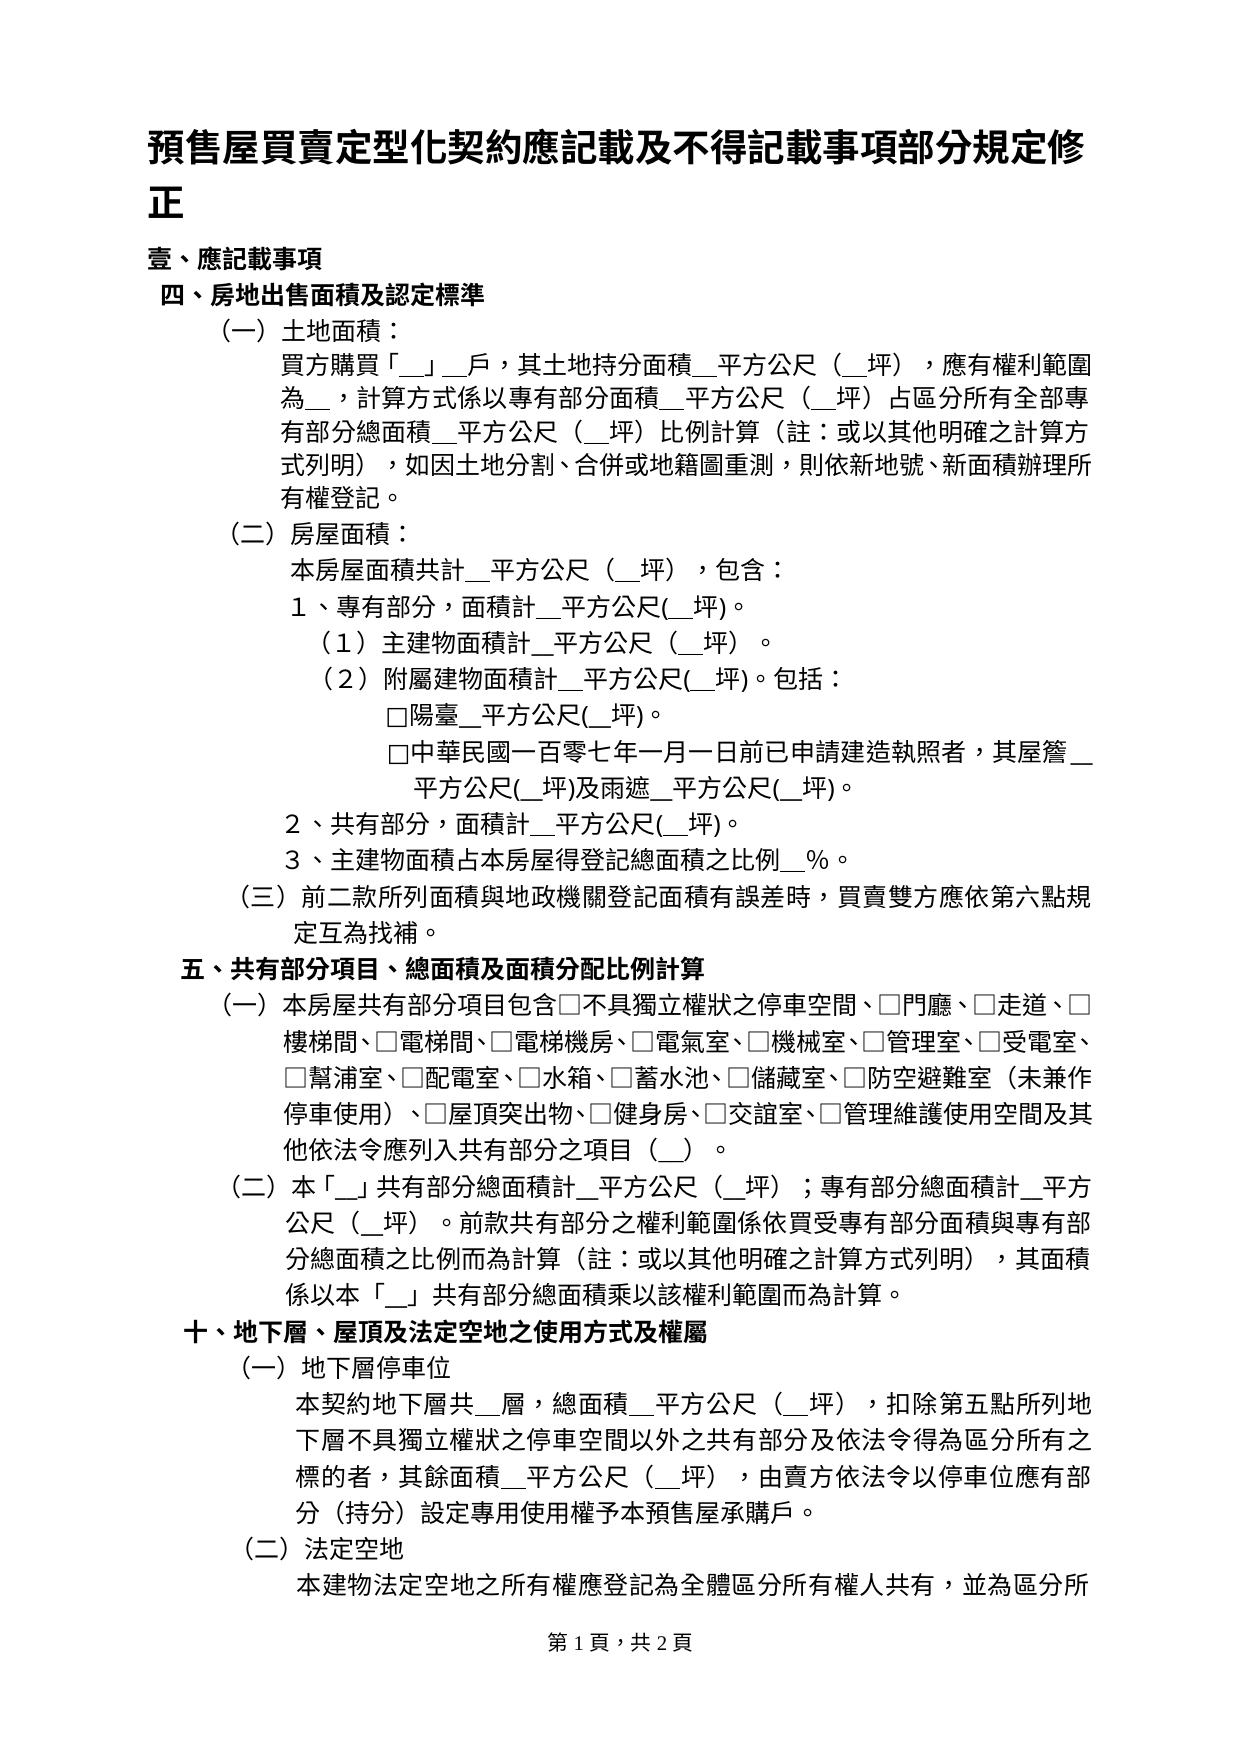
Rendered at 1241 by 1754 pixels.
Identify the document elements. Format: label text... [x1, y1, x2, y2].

text （二）法定空地 [229, 1529, 1092, 1566]
text （一）土地面積： [148, 312, 1092, 348]
text （一）地下層停車位 [226, 1348, 1092, 1384]
text （一）本房屋共有部分項目包含□不具獨立權狀之停車空間、□門廳、□走道、□樓梯間、□電梯間、□電梯機房、□電氣室、□機械室、□管理室、□受電室、□幫浦室、□配電室、□水箱、□蓄水池、□儲藏室、□防空避難室（未兼作停車使用）、□屋頂突出物、□健身房、□交誼室、□管理維護使用空間及其他依法令應列入共有部分之項目（__）。 [207, 986, 1092, 1167]
text 本房屋面積共計＿平方公尺（＿坪），包含： [236, 551, 1092, 587]
text （二）房屋面積： [148, 514, 1092, 551]
text 預售屋買賣定型化契約應記載及不得記載事項部分規定修正 [148, 118, 1092, 227]
text ３、主建物面積占本房屋得登記總面積之比例＿％。 [258, 841, 1092, 877]
text 買方購買「＿」＿戶，其土地持分面積＿平方公尺（＿坪），應有權利範圍為＿，計算方式係以專有部分面積＿平方公尺（＿坪）占區分所有全部專有部分總面積＿平方公尺（＿坪）比例計算（註：或以其他明確之計算方式列明），如因土地分割、合併或地籍圖重測，則依新地號、新面積辦理所有權登記。 [280, 348, 1092, 514]
text 五、共有部分項目、總面積及面積分配比例計算 [180, 949, 1092, 986]
text （１）主建物面積計__平方公尺（＿坪）。 [306, 623, 1092, 659]
text （三）前二款所列面積與地政機關登記面積有誤差時，買賣雙方應依第六點規定互為找補。 [225, 877, 1092, 949]
text 本建物法定空地之所有權應登記為全體區分所有權人共有，並為區分所 [295, 1566, 1092, 1602]
text ２、共有部分，面積計＿平方公尺(＿坪)。 [258, 804, 1092, 841]
text 十、地下層、屋頂及法定空地之使用方式及權屬 [183, 1312, 1092, 1348]
text 壹、應記載事項 [148, 239, 1092, 275]
text 本契約地下層共＿層，總面積＿平方公尺（＿坪），扣除第五點所列地下層不具獨立權狀之停車空間以外之共有部分及依法令得為區分所有之標的者，其餘面積＿平方公尺（＿坪），由賣方依法令以停車位應有部分（持分）設定專用使用權予本預售屋承購戶。 [295, 1384, 1092, 1529]
text （二）本「__」共有部分總面積計__平方公尺（__坪）；專有部分總面積計__平方公尺（__坪）。前款共有部分之權利範圍係依買受專有部分面積與專有部分總面積之比例而為計算（註：或以其他明確之計算方式列明），其面積係以本「__」共有部分總面積乘以該權利範圍而為計算。 [216, 1167, 1092, 1312]
text 四、房地出售面積及認定標準 [148, 275, 1092, 312]
text １、專有部分，面積計＿平方公尺(＿坪)。 [258, 587, 1092, 623]
text □陽臺__平方公尺(__坪)。 [254, 696, 1092, 732]
text （２）附屬建物面積計＿平方公尺(＿坪)。包括： [261, 659, 1092, 696]
text □中華民國一百零七年一月一日前已申請建造執照者，其屋簷__平方公尺(__坪)及雨遮__平方公尺(__坪)。 [387, 732, 1092, 804]
